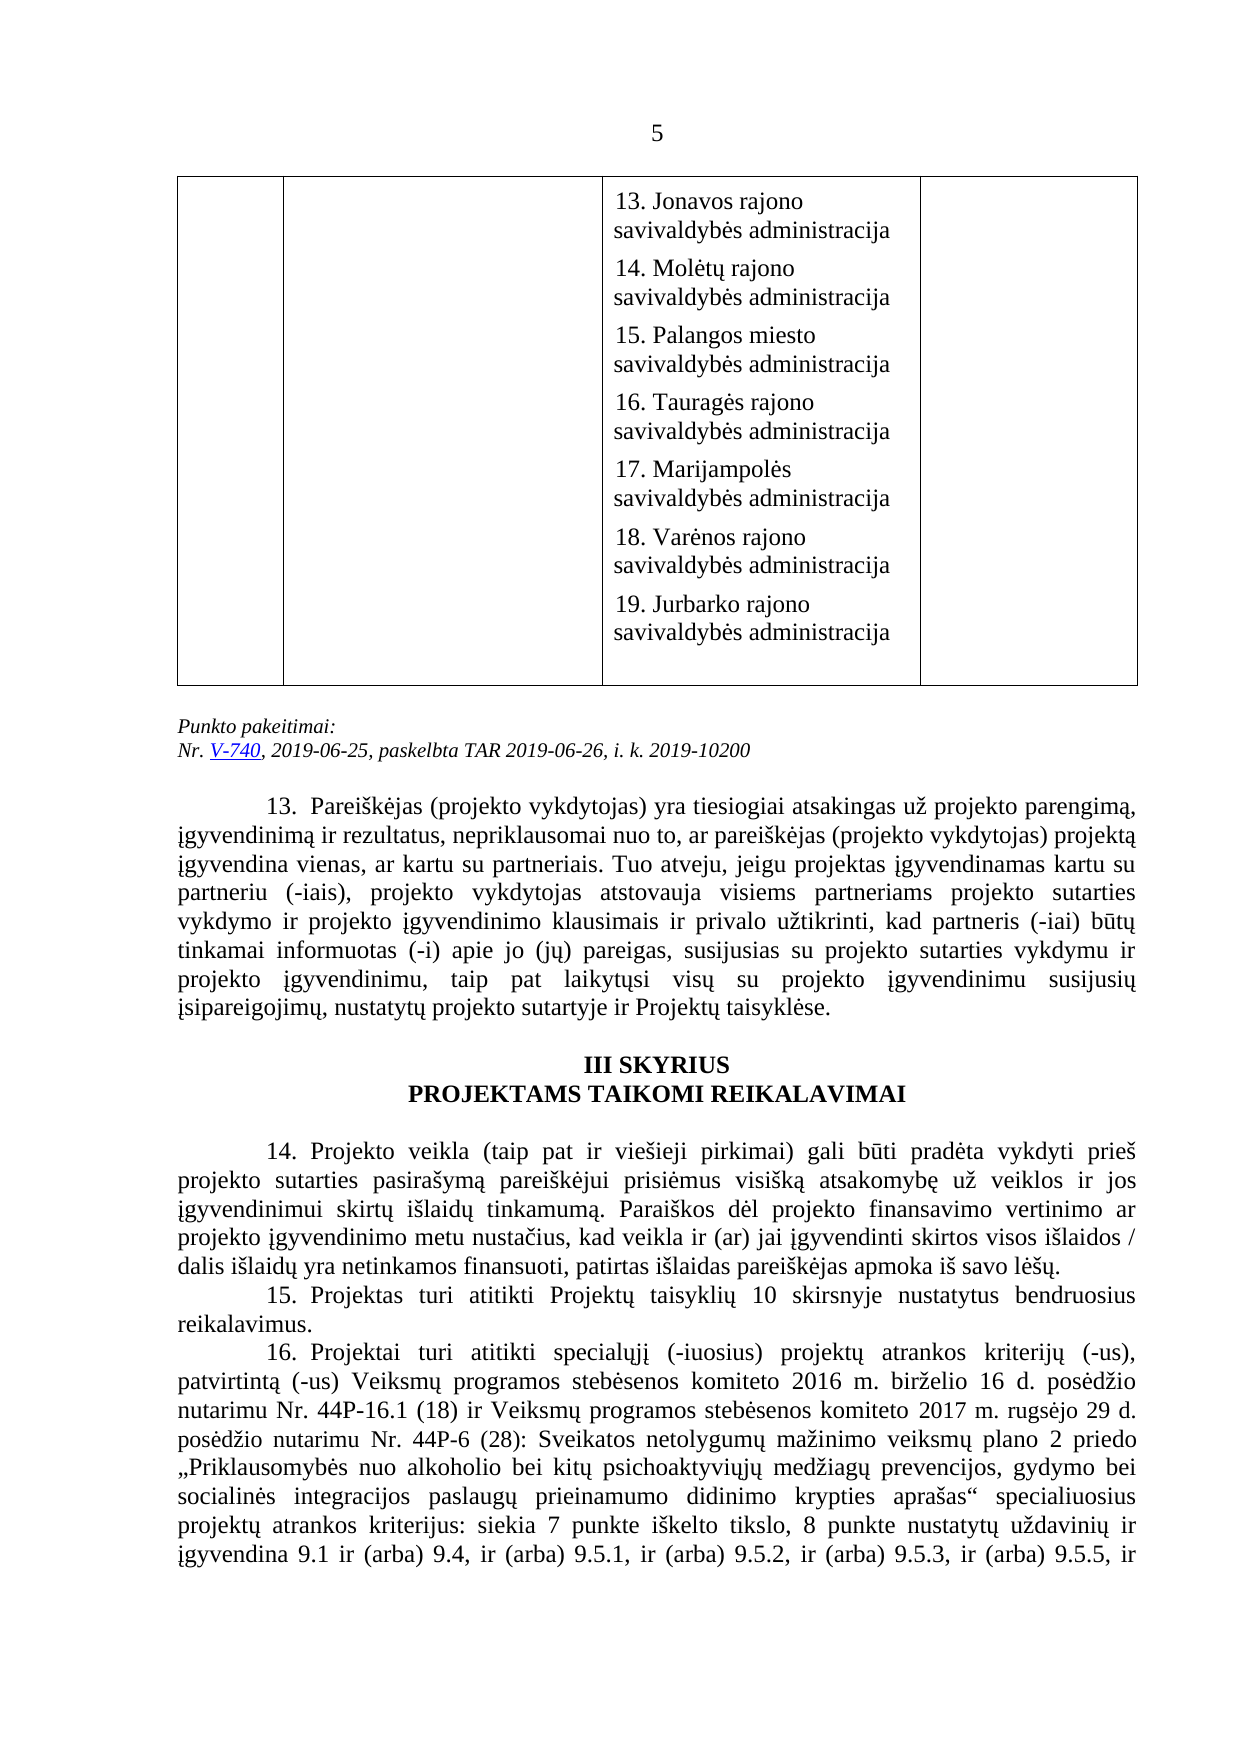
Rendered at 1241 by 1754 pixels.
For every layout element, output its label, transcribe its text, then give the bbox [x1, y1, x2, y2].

text PROJEKTAMS TAIKOMI REIKALAVIMAI [177, 1079, 1137, 1107]
text Punkto pakeitimai: [177, 714, 1137, 738]
text Nr. V-740, 2019-06-25, paskelbta TAR 2019-06-26, i. k. 2019-10200 [177, 738, 1137, 762]
table_cell [921, 177, 1137, 684]
text 15. Projektas turi atitikti Projektų taisyklių 10 skirsnyje nustatytus bendruosius reikalavimus. [177, 1280, 1137, 1337]
text 14. Projekto veikla (taip pat ir viešieji pirkimai) gali būti pradėta vykdyti prieš projekto sutarties pasirašymą pareiškėjui prisiėmus visišką atsakomybę už veiklos ir jos įgyvendinimui skirtų išlaidų tinkamumą. Paraiškos dėl projekto finansavimo vertinimo ar projekto įgyvendinimo metu nustačius, kad veikla ir (ar) jai įgyvendinti skirtos visos išlaidos / dalis išlaidų yra netinkamos finansuoti, patirtas išlaidas pareiškėjas apmoka iš savo lėšų. [177, 1136, 1137, 1280]
text III SKYRIUS [176, 1050, 1137, 1079]
text 13. Pareiškėjas (projekto vykdytojas) yra tiesiogiai atsakingas už projekto parengimą, įgyvendinimą ir rezultatus, nepriklausomai nuo to, ar pareiškėjas (projekto vykdytojas) projektą įgyvendina vienas, ar kartu su partneriais. Tuo atveju, jeigu projektas įgyvendinamas kartu su partneriu (-iais), projekto vykdytojas atstovauja visiems partneriams projekto sutarties vykdymo ir projekto įgyvendinimo klausimais ir privalo užtikrinti, kad partneris (-iai) būtų tinkamai informuotas (-i) apie jo (jų) pareigas, susijusias su projekto sutarties vykdymu ir projekto įgyvendinimu, taip pat laikytųsi visų su projekto įgyvendinimu susijusių įsipareigojimų, nustatytų projekto sutartyje ir Projektų taisyklėse. [177, 791, 1137, 1021]
table_cell 13. Jonavos rajono savivaldybės administracija 14. Molėtų rajono savivaldybės administracija 15. Palangos miesto savivaldybės administracija 16. Tauragės rajono savivaldybės administracija 17. Marijampolės savivaldybės administracija 18. Varėnos rajono savivaldybės administracija 19. Jurbarko rajono savivaldybės administracija [603, 177, 920, 684]
text 16. Projektai turi atitikti specialųjį (-iuosius) projektų atrankos kriterijų (-us), patvirtintą (-us) Veiksmų programos stebėsenos komiteto 2016 m. birželio 16 d. posėdžio nutarimu Nr. 44P-16.1 (18) ir Veiksmų programos stebėsenos komiteto 2017 m. rugsėjo 29 d. posėdžio nutarimu Nr. 44P-6 (28): Sveikatos netolygumų mažinimo veiksmų plano 2 priedo „Priklausomybės nuo alkoholio bei kitų psichoaktyviųjų medžiagų prevencijos, gydymo bei socialinės integracijos paslaugų prieinamumo didinimo krypties aprašas“ specialiuosius projektų atrankos kriterijus: siekia 7 punkte iškelto tikslo, 8 punkte nustatytų uždavinių ir įgyvendina 9.1 ir (arba) 9.4, ir (arba) 9.5.1, ir (arba) 9.5.2, ir (arba) 9.5.3, ir (arba) 9.5.5, ir [177, 1337, 1137, 1567]
table_cell [178, 177, 283, 684]
table_cell [284, 177, 602, 684]
